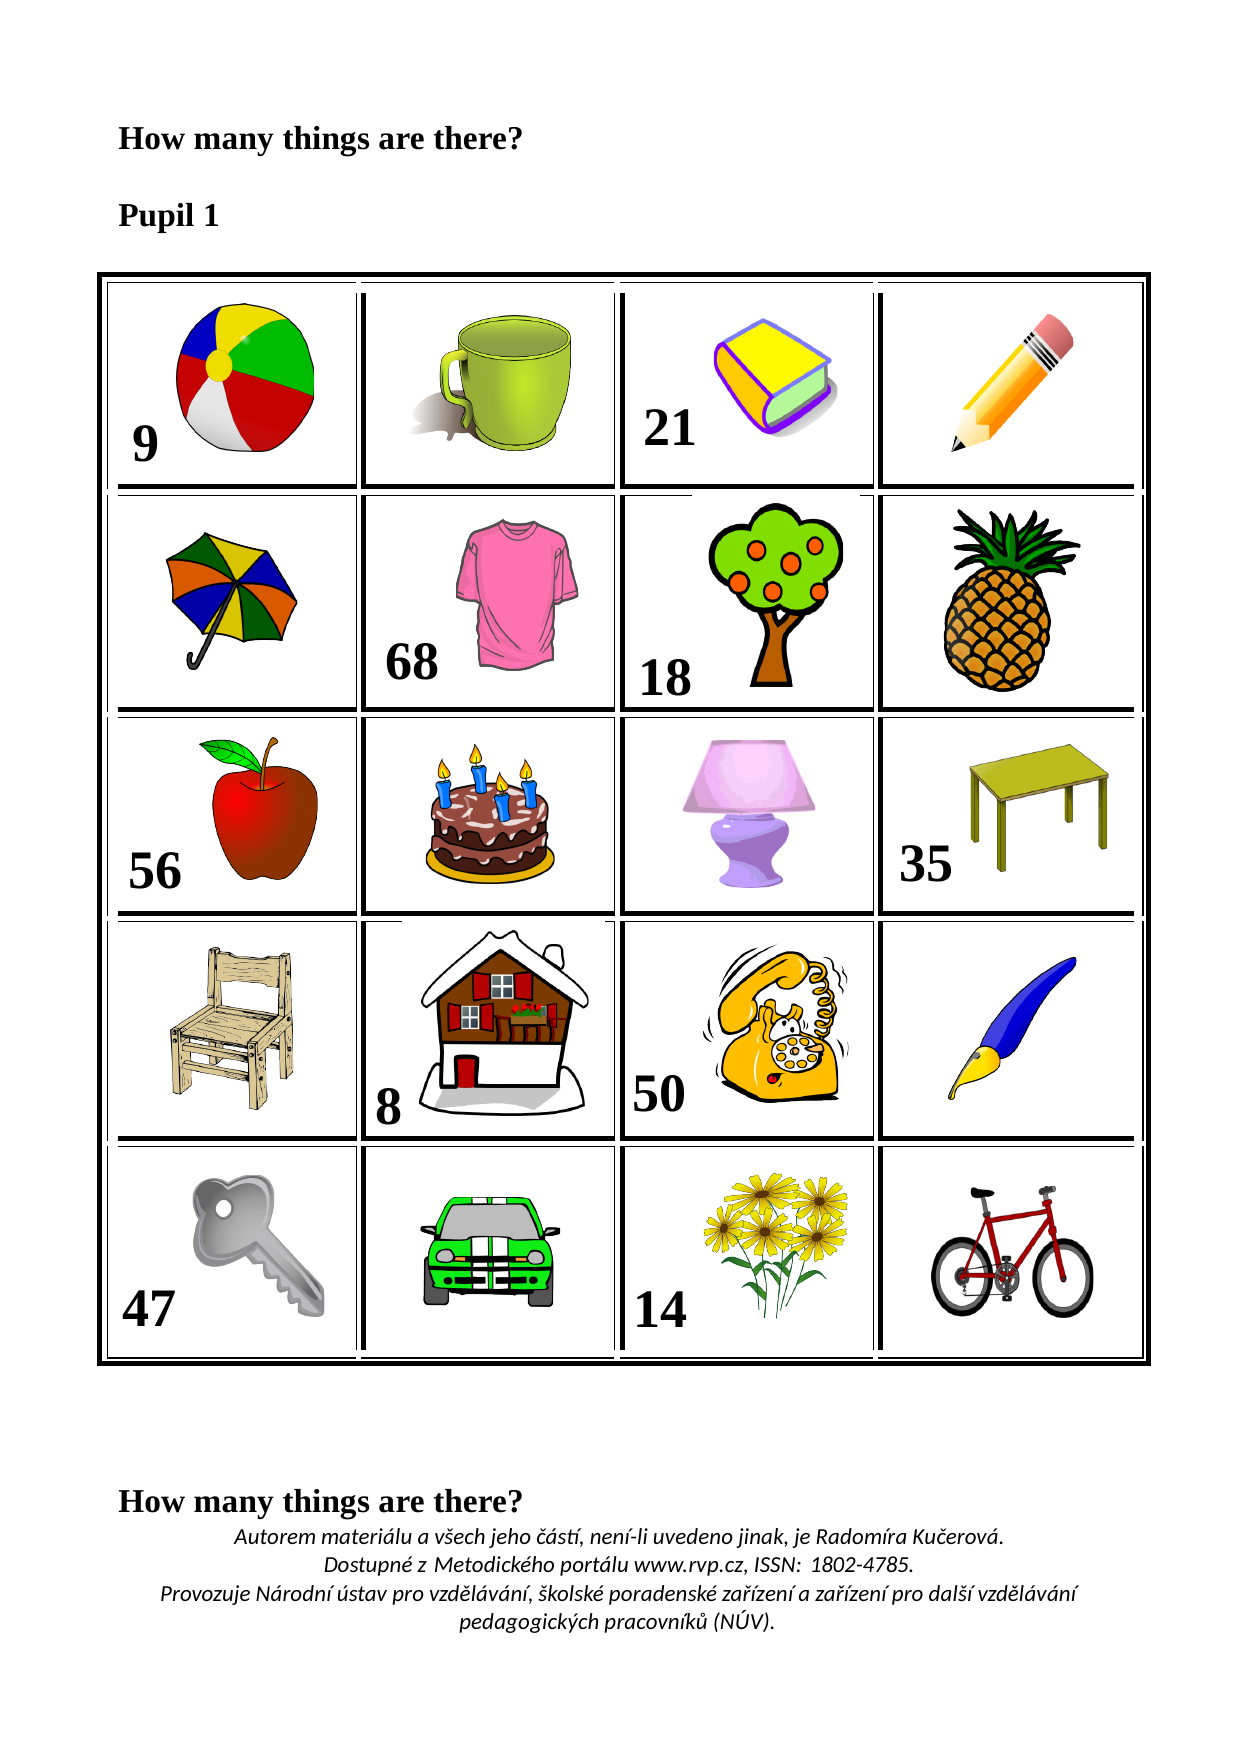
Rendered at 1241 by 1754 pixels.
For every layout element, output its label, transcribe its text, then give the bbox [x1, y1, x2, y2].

table_cell 56 [102, 707, 361, 911]
table_header 21 [620, 277, 878, 484]
table_header 9 [102, 277, 361, 484]
picture [682, 740, 816, 888]
picture [943, 509, 1081, 692]
picture [170, 947, 294, 1110]
table_cell [361, 707, 619, 911]
table_cell 50 [620, 911, 878, 1136]
text How many things are there? [118, 1481, 1122, 1520]
table_cell [620, 707, 878, 911]
table_cell [878, 911, 1146, 1136]
picture [192, 1175, 325, 1317]
picture [199, 737, 318, 880]
table_header [361, 277, 619, 484]
table_cell 14 [620, 1136, 878, 1357]
table_header [878, 277, 1146, 484]
text How many things are there? [118, 118, 1122, 157]
table_header [878, 283, 1142, 484]
table_cell 68 [361, 484, 619, 707]
text Pupil 1 [118, 195, 1122, 233]
picture [456, 519, 579, 671]
table_cell 47 [102, 1136, 361, 1357]
table_cell [102, 911, 361, 1136]
picture [951, 314, 1074, 452]
table_cell [366, 718, 614, 911]
picture [703, 1173, 848, 1319]
picture [969, 744, 1109, 872]
table_cell [361, 1136, 619, 1357]
picture [931, 1186, 1094, 1318]
picture [420, 1197, 561, 1307]
table_cell 18 [620, 484, 878, 707]
table_cell [878, 1136, 1146, 1357]
picture [425, 744, 555, 884]
picture [708, 503, 844, 687]
picture [703, 943, 849, 1103]
picture [176, 303, 314, 452]
picture [418, 930, 589, 1116]
picture [409, 315, 571, 451]
table_cell 8 [361, 911, 619, 1136]
table_cell [102, 484, 361, 707]
table_cell [878, 484, 1146, 707]
table_cell 35 [878, 707, 1146, 911]
picture [948, 957, 1077, 1100]
picture [713, 318, 838, 437]
table_cell [625, 718, 873, 911]
picture [165, 532, 298, 670]
